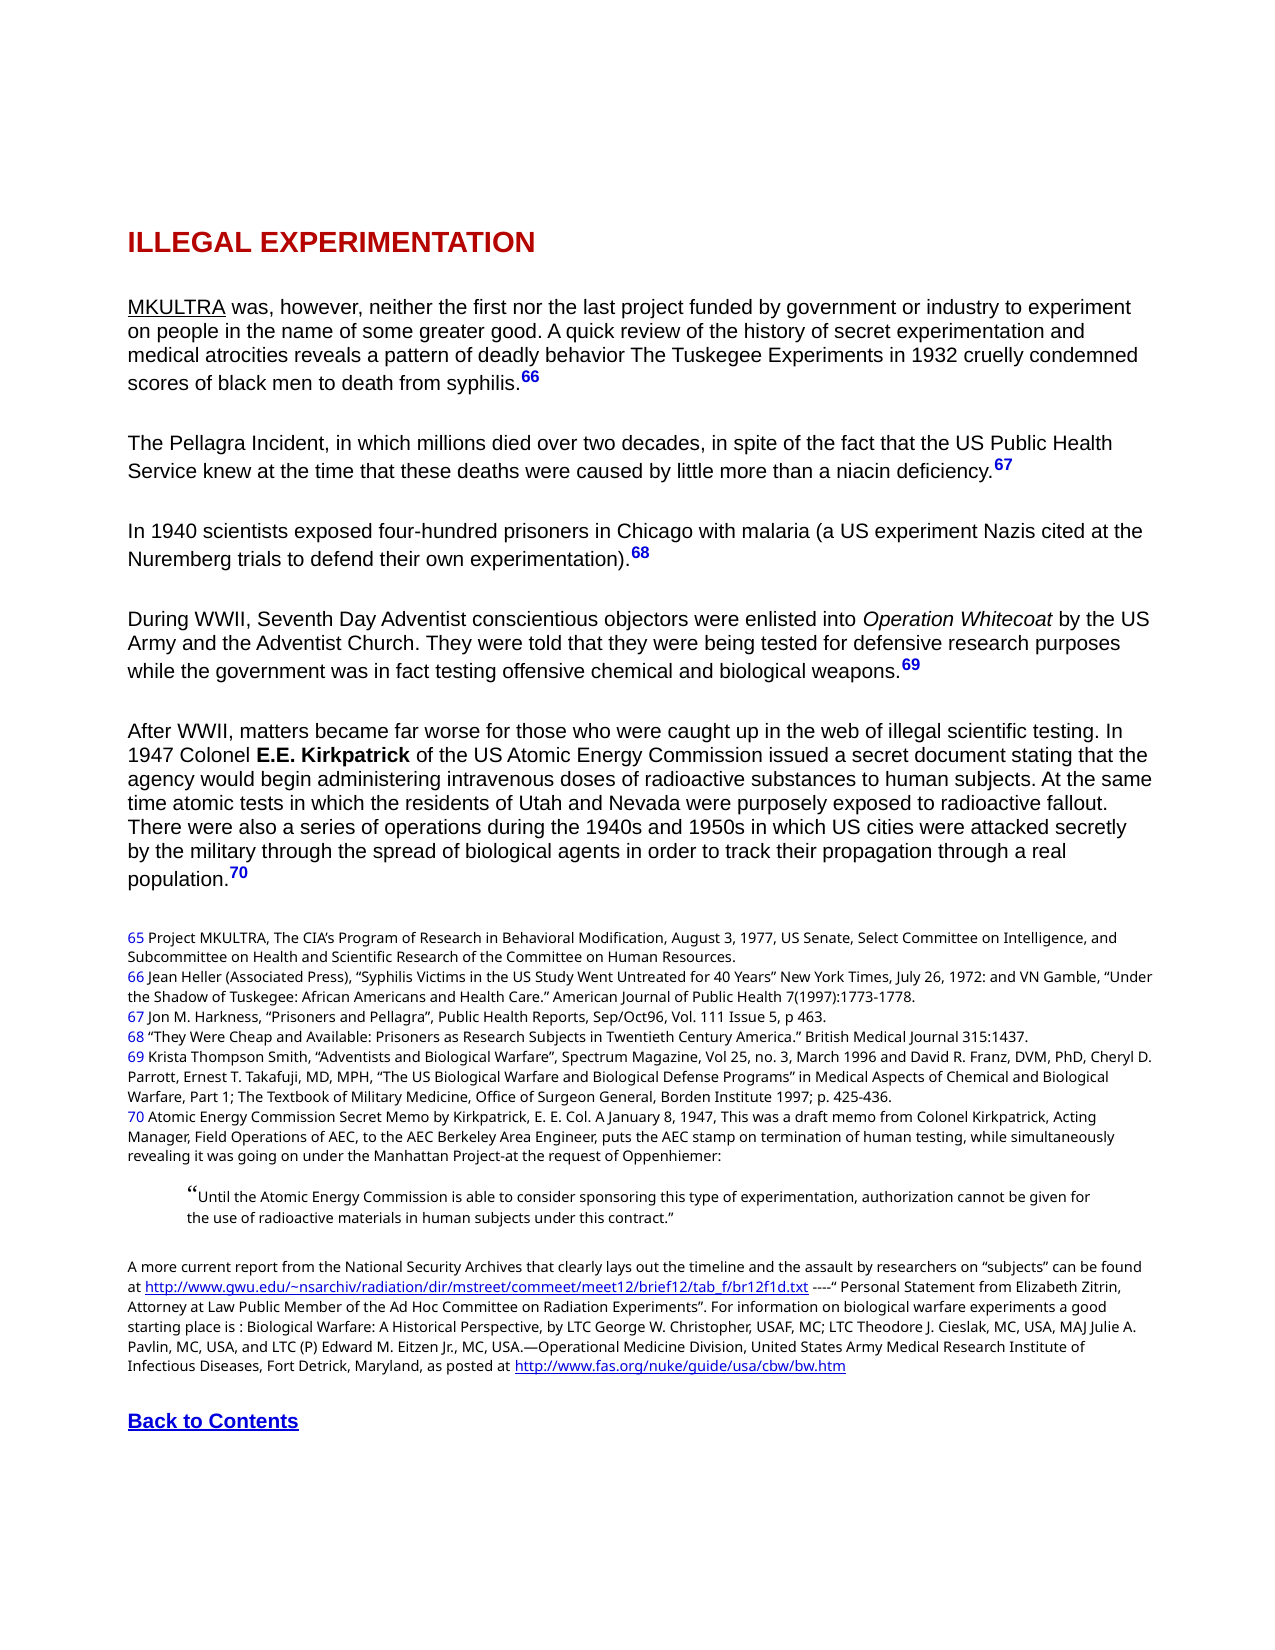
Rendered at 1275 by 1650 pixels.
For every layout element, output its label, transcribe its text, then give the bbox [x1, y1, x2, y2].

text In 1940 scientists exposed four-hundred prisoners in Chicago with malaria (a US experiment Nazis cited at the Nuremberg trials to defend their own experimentation).68 [127, 495, 1154, 571]
text 65 Project MKULTRA, The CIA’s Program of Research in Behavioral Modification, August 3, 1977, US Senate, Select Committee on Intelligence, and Subcommittee on Health and Scientific Research of the Committee on Human Resources. 66 Jean Heller (Associated Press), “Syphilis Victims in the US Study Went Untreated for 40 Years” New York Times, July 26, 1972: and VN Gamble, “Under the Shadow of Tuskegee: African Americans and Health Care.” American Journal of Public Health 7(1997):1773-1778. 67 Jon M. Harkness, “Prisoners and Pellagra”, Public Health Reports, Sep/Oct96, Vol. 111 Issue 5, p 463. 68 “They Were Cheap and Available: Prisoners as Research Subjects in Twentieth Century America.” British Medical Journal 315:1437. 69 Krista Thompson Smith, “Adventists and Biological Warfare”, Spectrum Magazine, Vol 25, no. 3, March 1996 and David R. Franz, DVM, PhD, Cheryl D. Parrott, Ernest T. Takafuji, MD, MPH, “The US Biological Warfare and Biological Defense Programs” in Medical Aspects of Chemical and Biological Warfare, Part 1; The Textbook of Military Medicine, Office of Surgeon General, Borden Institute 1997; p. 425-436. 70 Atomic Energy Commission Secret Memo by Kirkpatrick, E. E. Col. A January 8, 1947, This was a draft memo from Colonel Kirkpatrick, Acting Manager, Field Operations of AEC, to the AEC Berkeley Area Engineer, puts the AEC stamp on termination of human testing, while simultaneously revealing it was going on under the Manhattan Project-at the request of Oppenhiemer: [127, 903, 1154, 1166]
text The Pellagra Incident, in which millions died over two decades, in spite of the fact that the US Public Health Service knew at the time that these deaths were caused by little more than a niacin deficiency.67 [127, 407, 1154, 482]
text ILLEGAL EXPERIMENTATION [127, 201, 1154, 258]
text “Until the Atomic Energy Commission is able to consider sponsoring this type of experimentation, authorization cannot be given for the use of radioactive materials in human subjects under this contract.” [187, 1179, 1095, 1227]
text During WWII, Seventh Day Adventist conscientious objectors were enlisted into Operation Whitecoat by the US Army and the Adventist Church. They were told that they were being tested for defensive research purposes while the government was in fact testing offensive chemical and biological weapons.69 [127, 583, 1154, 683]
text MKULTRA was, however, neither the first nor the last project funded by government or industry to experiment on people in the name of some greater good. A quick review of the history of secret experimentation and medical atrocities reveals a pattern of deadly behavior The Tuskegee Experiments in 1932 cruelly condemned scores of black men to death from syphilis.66 [127, 271, 1154, 394]
text After WWII, matters became far worse for those who were caught up in the web of illegal scientific testing. In 1947 Colonel E.E. Kirkpatrick of the US Atomic Energy Commission issued a secret document stating that the agency would begin administering intravenous doses of radioactive substances to human subjects. At the same time atomic tests in which the residents of Utah and Nevada were purposely exposed to radioactive fallout. There were also a series of operations during the 1940s and 1950s in which US cities were attacked secretly by the military through the spread of biological agents in order to track their propagation through a real population.70 [127, 695, 1154, 891]
text Back to Contents [127, 1408, 1154, 1432]
text A more current report from the National Security Archives that clearly lays out the timeline and the assault by researchers on “subjects” can be found at http://www.gwu.edu/~nsarchiv/radiation/dir/mstreet/commeet/meet12/brief12/tab_f/br12f1d.txt ----“ Personal Statement from Elizabeth Zitrin, Attorney at Law Public Member of the Ad Hoc Committee on Radiation Experiments”. For information on biological warfare experiments a good starting place is : Biological Warfare: A Historical Perspective, by LTC George W. Christopher, USAF, MC; LTC Theodore J. Cieslak, MC, USA, MAJ Julie A. Pavlin, MC, USA, and LTC (P) Edward M. Eitzen Jr., MC, USA.—Operational Medicine Division, United States Army Medical Research Institute of Infectious Diseases, Fort Detrick, Maryland, as posted at http://www.fas.org/nuke/guide/usa/cbw/bw.htm [127, 1257, 1154, 1396]
text [127, 1445, 1154, 1517]
